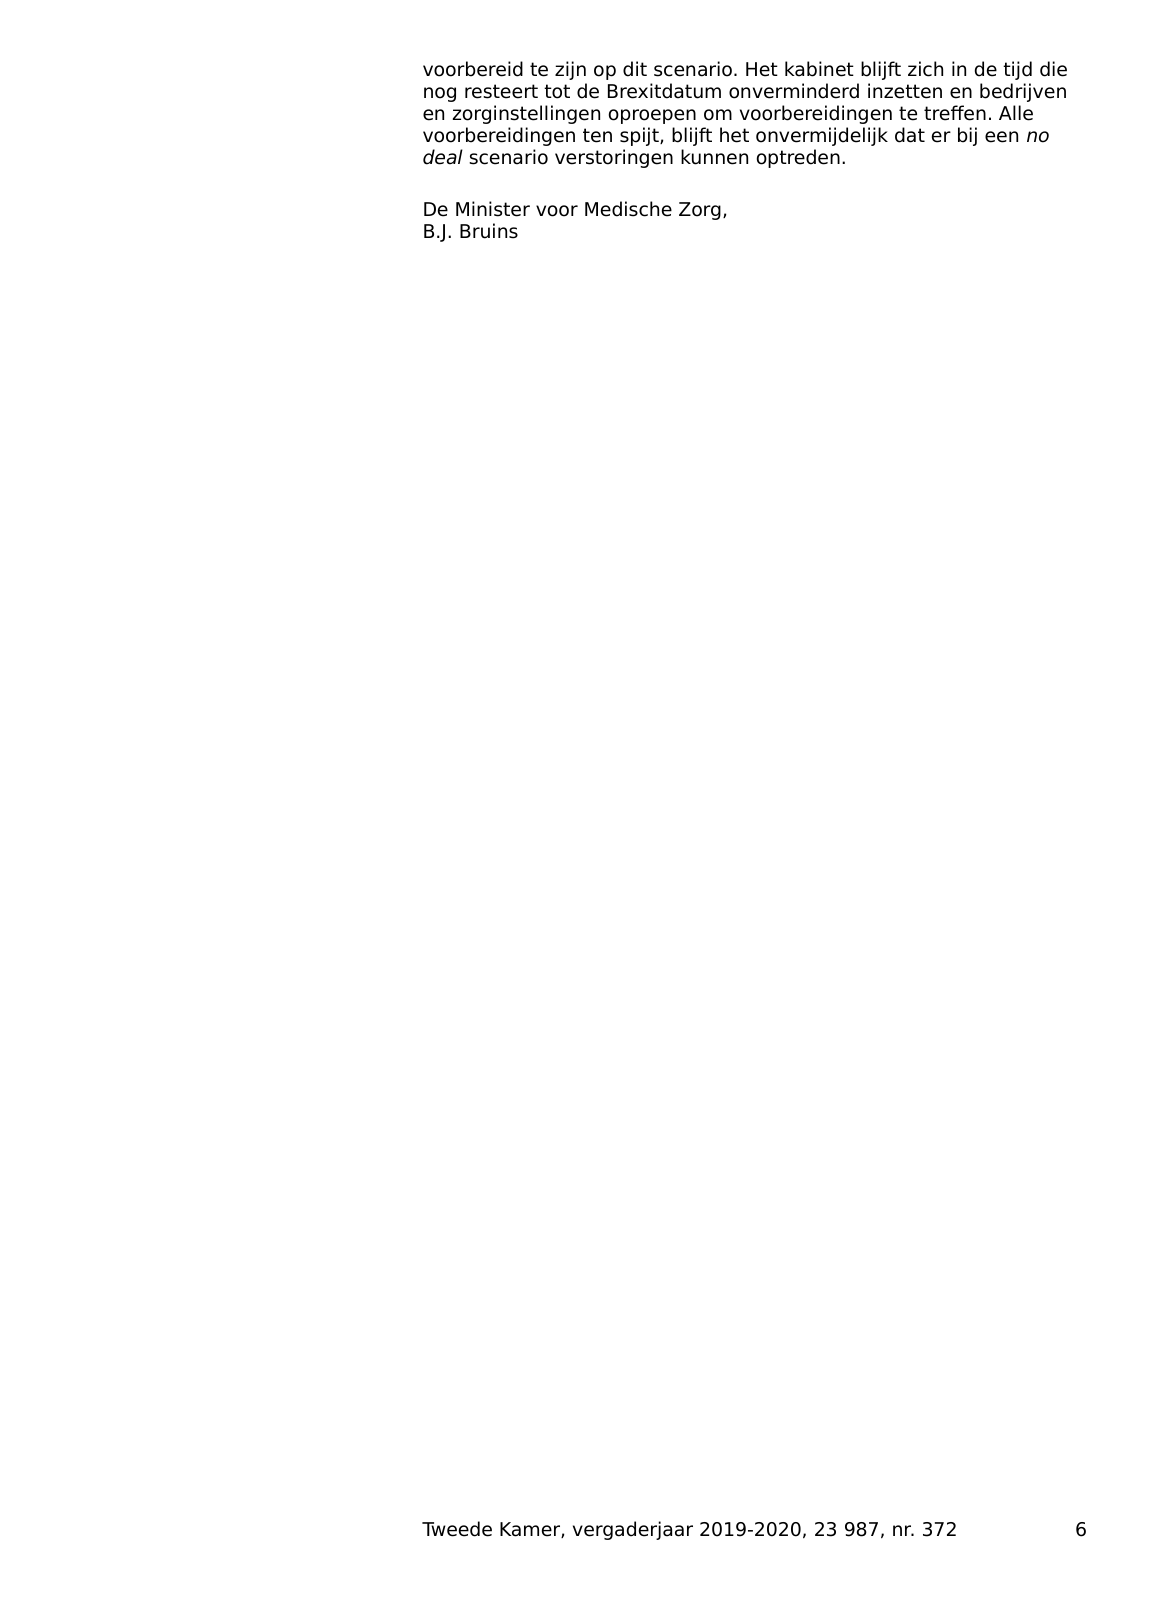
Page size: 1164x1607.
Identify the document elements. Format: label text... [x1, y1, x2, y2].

text voorbereid te zijn op dit scenario. Het kabinet blijft zich in de tijd die nog resteert tot de Brexitdatum onverminderd inzetten en bedrijven en zorginstellingen oproepen om voorbereidingen te treffen. Alle voorbereidingen ten spijt, blijft het onvermijdelijk dat er bij een no deal scenario verstoringen kunnen optreden. [422, 59, 1087, 169]
text De Minister voor Medische Zorg, B.J. Bruins [422, 199, 1087, 243]
